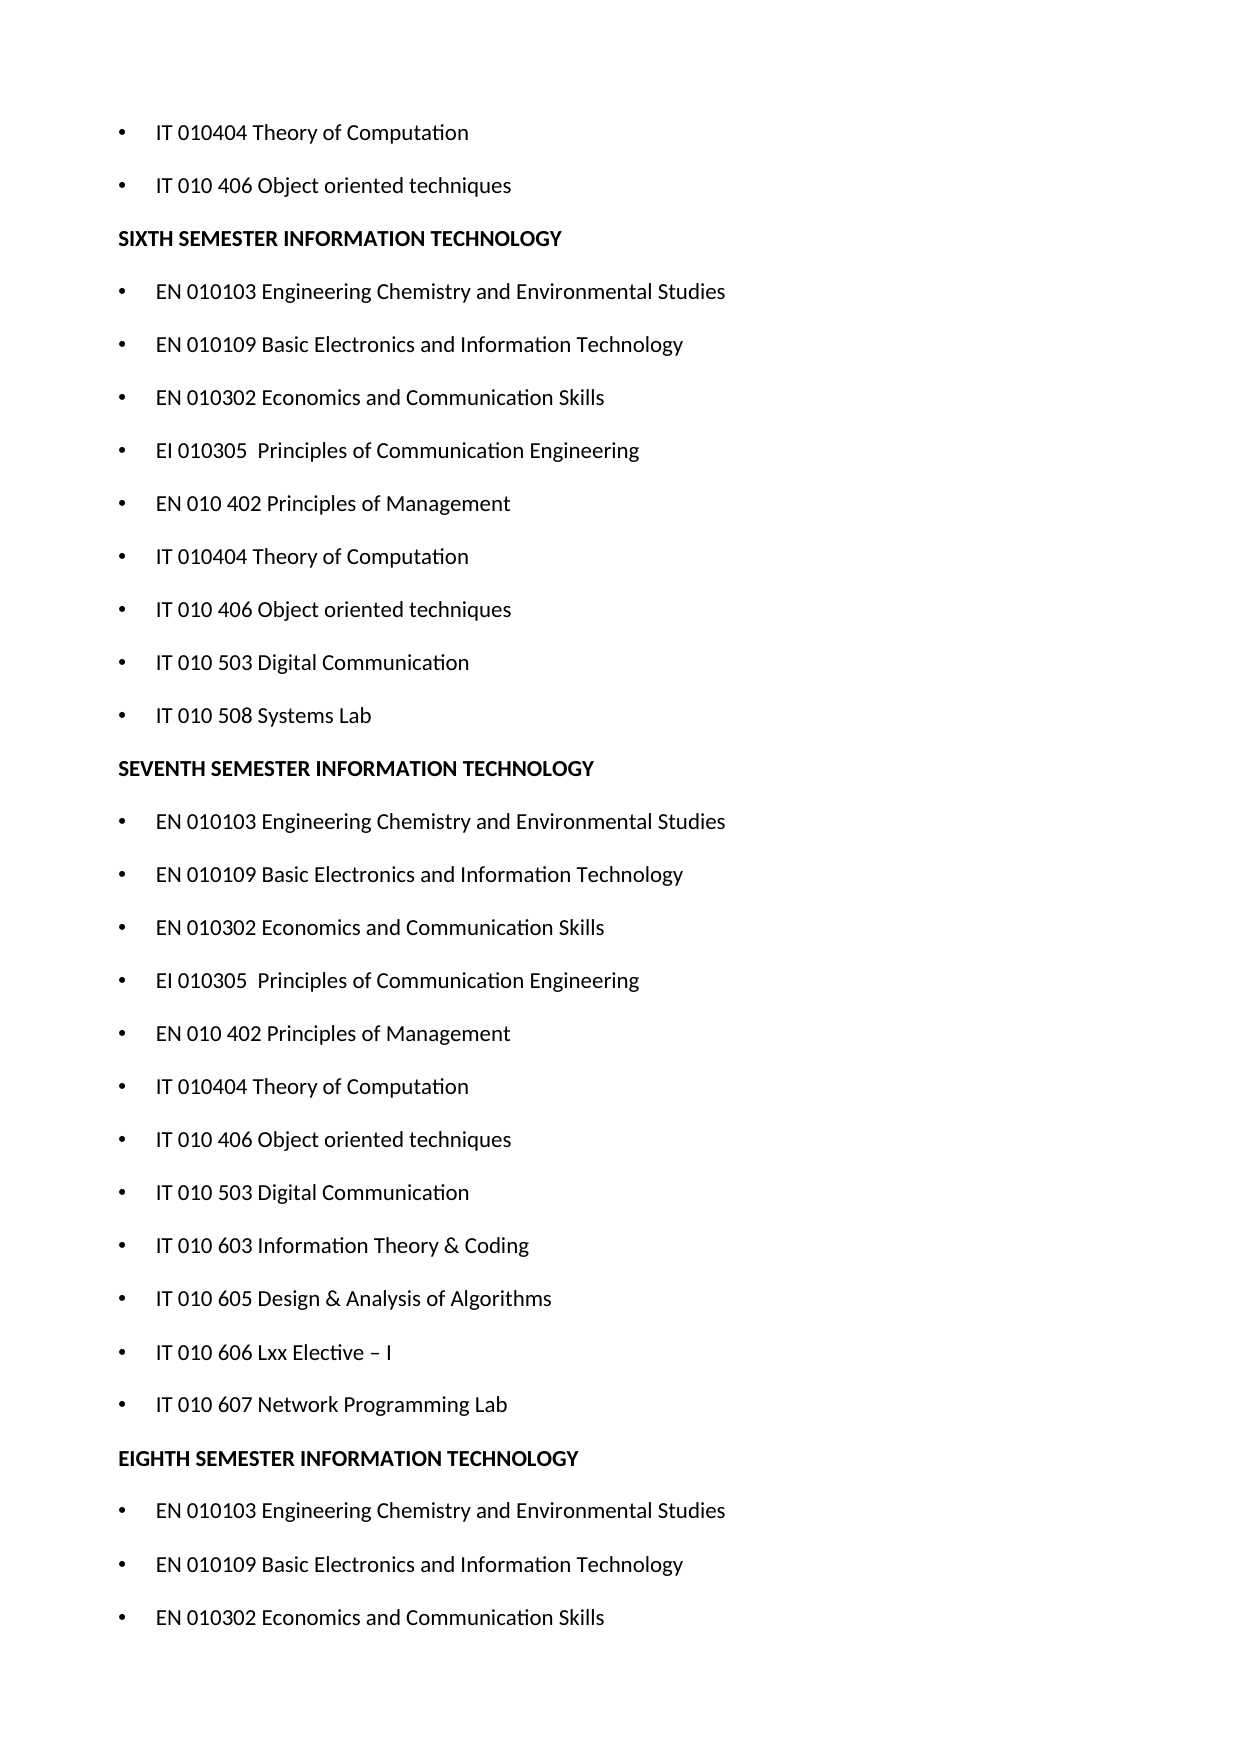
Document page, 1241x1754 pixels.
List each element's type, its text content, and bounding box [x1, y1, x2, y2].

list IT 010 603 Information Theory & Coding [81, 1232, 1122, 1259]
list EN 010302 Economics and Communication Skills [81, 1603, 1122, 1631]
list IT 010 503 Digital Communication [81, 1178, 1122, 1207]
list EN 010302 Economics and Communication Skills [81, 383, 1122, 411]
list IT 010 503 Digital Communication [81, 648, 1122, 676]
text SIXTH SEMESTER INFORMATION TECHNOLOGY [118, 224, 1122, 252]
list EI 010305 Principles of Communication Engineering [81, 436, 1122, 464]
list IT 010404 Theory of Computation [81, 118, 1122, 146]
list EN 010103 Engineering Chemistry and Environmental Studies [81, 1497, 1122, 1525]
list IT 010 606 Lxx Elective – I [81, 1338, 1122, 1366]
list EN 010109 Basic Electronics and Information Technology [81, 860, 1122, 888]
list EI 010305 Principles of Communication Engineering [81, 966, 1122, 994]
list IT 010 406 Object oriented techniques [81, 1126, 1122, 1153]
list EN 010109 Basic Electronics and Information Technology [81, 1550, 1122, 1578]
list EN 010109 Basic Electronics and Information Technology [81, 330, 1122, 358]
list IT 010404 Theory of Computation [81, 1072, 1122, 1101]
list IT 010 406 Object oriented techniques [81, 595, 1122, 623]
list EN 010302 Economics and Communication Skills [81, 913, 1122, 941]
list IT 010 607 Network Programming Lab [81, 1391, 1122, 1419]
list IT 010 605 Design & Analysis of Algorithms [81, 1284, 1122, 1313]
list EN 010 402 Principles of Management [81, 1019, 1122, 1047]
list IT 010 406 Object oriented techniques [81, 171, 1122, 199]
list EN 010 402 Principles of Management [81, 489, 1122, 517]
list EN 010103 Engineering Chemistry and Environmental Studies [81, 277, 1122, 305]
list EN 010103 Engineering Chemistry and Environmental Studies [81, 807, 1122, 835]
text EIGHTH SEMESTER INFORMATION TECHNOLOGY [118, 1444, 1122, 1472]
text SEVENTH SEMESTER INFORMATION TECHNOLOGY [118, 754, 1122, 782]
list IT 010404 Theory of Computation [81, 542, 1122, 570]
list IT 010 508 Systems Lab [81, 701, 1122, 729]
